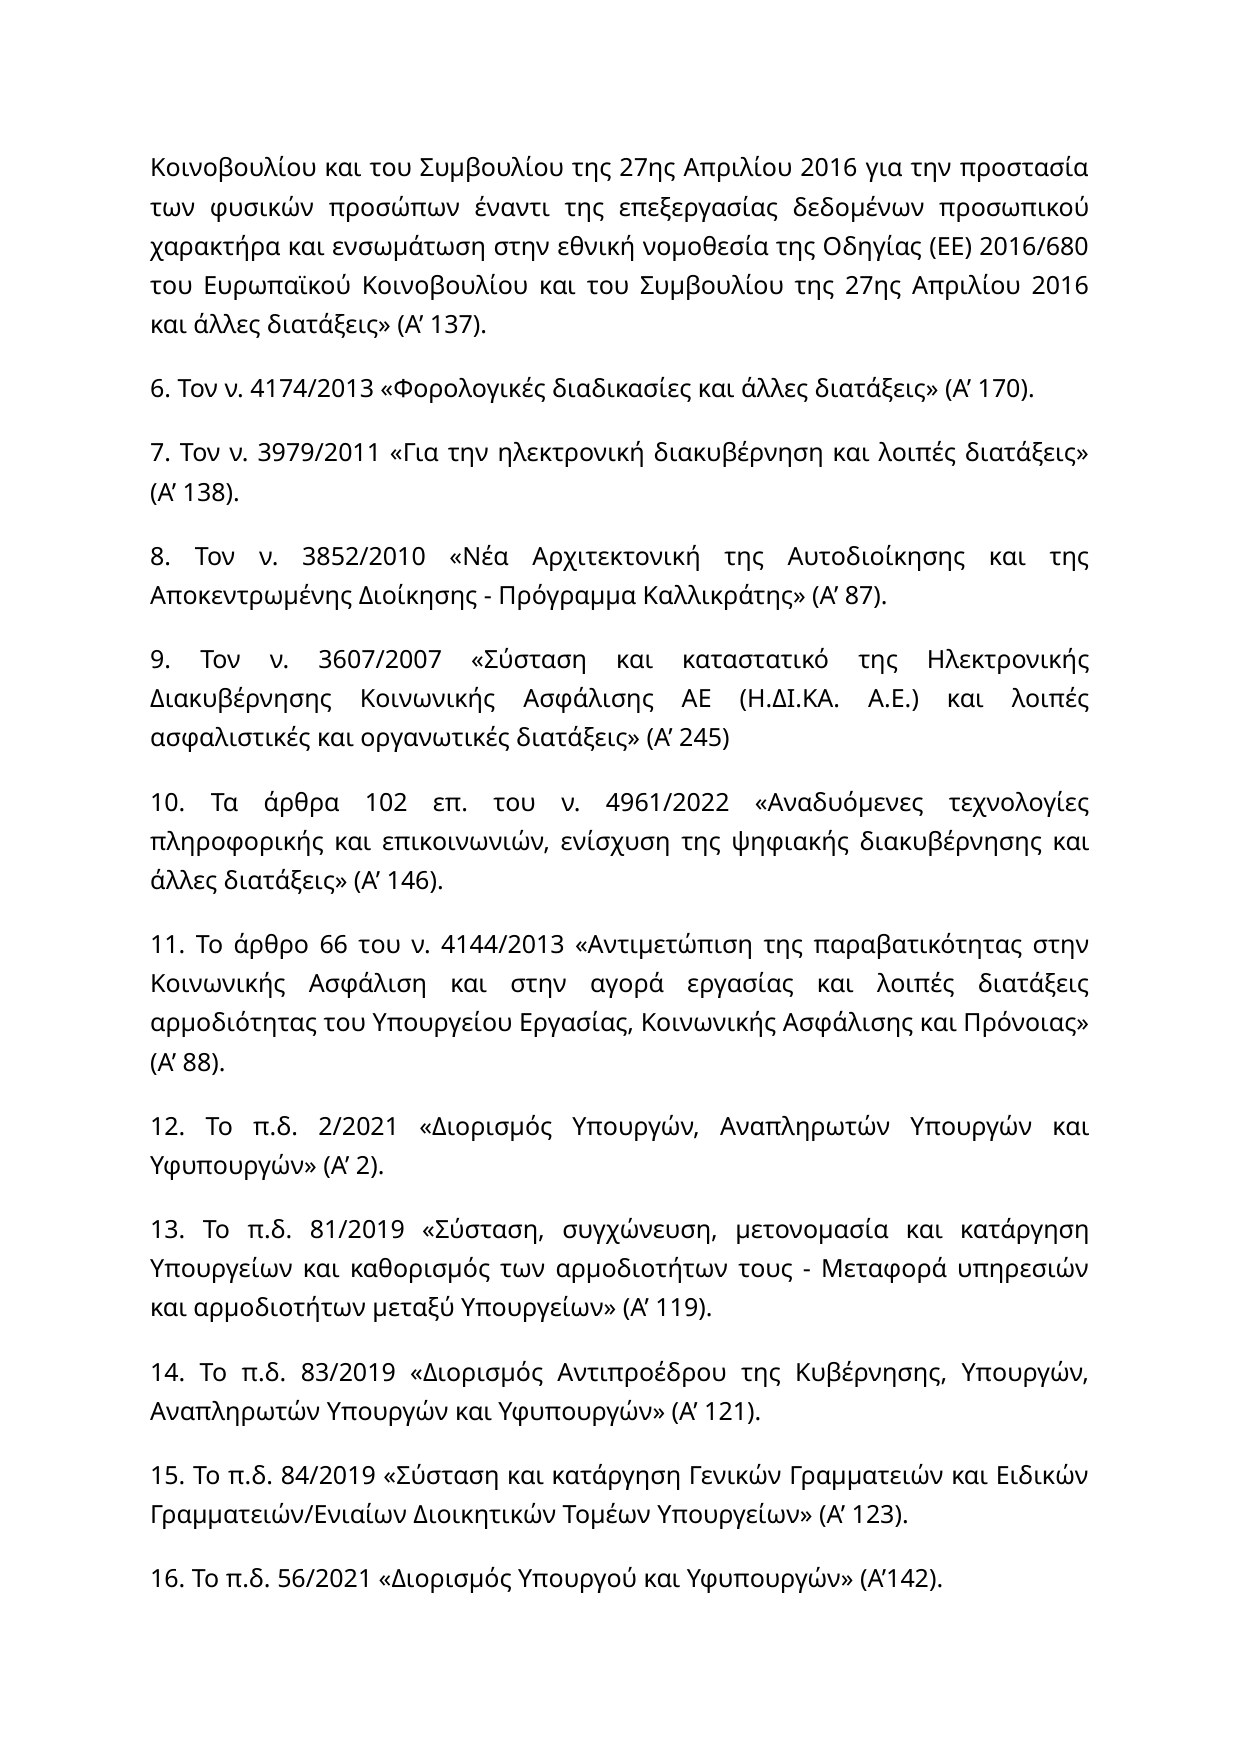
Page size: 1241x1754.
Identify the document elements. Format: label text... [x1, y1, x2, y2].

text 10. Τα άρθρα 102 επ. του ν. 4961/2022 «Αναδυόμενες τεχνολογίες πληροφορικής και επικοινωνιών, ενίσχυση της ψηφιακής διακυβέρνησης και άλλες διατάξεις» (Α’ 146). [150, 784, 1090, 897]
text 14. Το π.δ. 83/2019 «Διορισμός Αντιπροέδρου της Κυβέρνησης, Υπουργών, Αναπληρωτών Υπουργών και Υφυπουργών» (Α’ 121). [150, 1354, 1090, 1427]
text 9. Τον ν. 3607/2007 «Σύσταση και καταστατικό της Ηλεκτρονικής Διακυβέρνησης Κοινωνικής Ασφάλισης ΑΕ (Η.ΔΙ.ΚΑ. Α.Ε.) και λοιπές ασφαλιστικές και οργανωτικές διατάξεις» (Α’ 245) [150, 642, 1090, 754]
text 15. Το π.δ. 84/2019 «Σύσταση και κατάργηση Γενικών Γραμματειών και Ειδικών Γραμματειών/Ενιαίων Διοικητικών Τομέων Υπουργείων» (Α’ 123). [150, 1457, 1090, 1531]
text 11. Το άρθρο 66 του ν. 4144/2013 «Αντιμετώπιση της παραβατικότητας στην Κοινωνικής Ασφάλιση και στην αγορά εργασίας και λοιπές διατάξεις αρμοδιότητας του Υπουργείου Εργασίας, Κοινωνικής Ασφάλισης και Πρόνοιας» (Α’ 88). [150, 927, 1090, 1078]
text 6. Τον ν. 4174/2013 «Φορολογικές διαδικασίες και άλλες διατάξεις» (Α’ 170). [150, 371, 1090, 405]
text 8. Τον ν. 3852/2010 «Νέα Αρχιτεκτονική της Αυτοδιοίκησης και της Αποκεντρωμένης Διοίκησης - Πρόγραμμα Καλλικράτης» (Α’ 87). [150, 538, 1090, 612]
text Κοινοβουλίου και του Συμβουλίου της 27ης Απριλίου 2016 για την προστασία των φυσικών προσώπων έναντι της επεξεργασίας δεδομένων προσωπικού χαρακτήρα και ενσωμάτωση στην εθνική νομοθεσία της Οδηγίας (ΕΕ) 2016/680 του Ευρωπαϊκού Κοινοβουλίου και του Συμβουλίου της 27ης Απριλίου 2016 και άλλες διατάξεις» (Α’ 137). [150, 150, 1090, 341]
text 12. Το π.δ. 2/2021 «Διορισμός Υπουργών, Αναπληρωτών Υπουργών και Υφυπουργών» (Α’ 2). [150, 1108, 1090, 1182]
text 7. Τον ν. 3979/2011 «Για την ηλεκτρονική διακυβέρνηση και λοιπές διατάξεις» (Α’ 138). [150, 435, 1090, 508]
text 13. Το π.δ. 81/2019 «Σύσταση, συγχώνευση, μετονομασία και κατάργηση Υπουργείων και καθορισμός των αρμοδιοτήτων τους - Μεταφορά υπηρεσιών και αρμοδιοτήτων μεταξύ Υπουργείων» (Α’ 119). [150, 1212, 1090, 1324]
text 16. Το π.δ. 56/2021 «Διορισμός Υπουργού και Υφυπουργών» (Α’142). [150, 1561, 1090, 1595]
